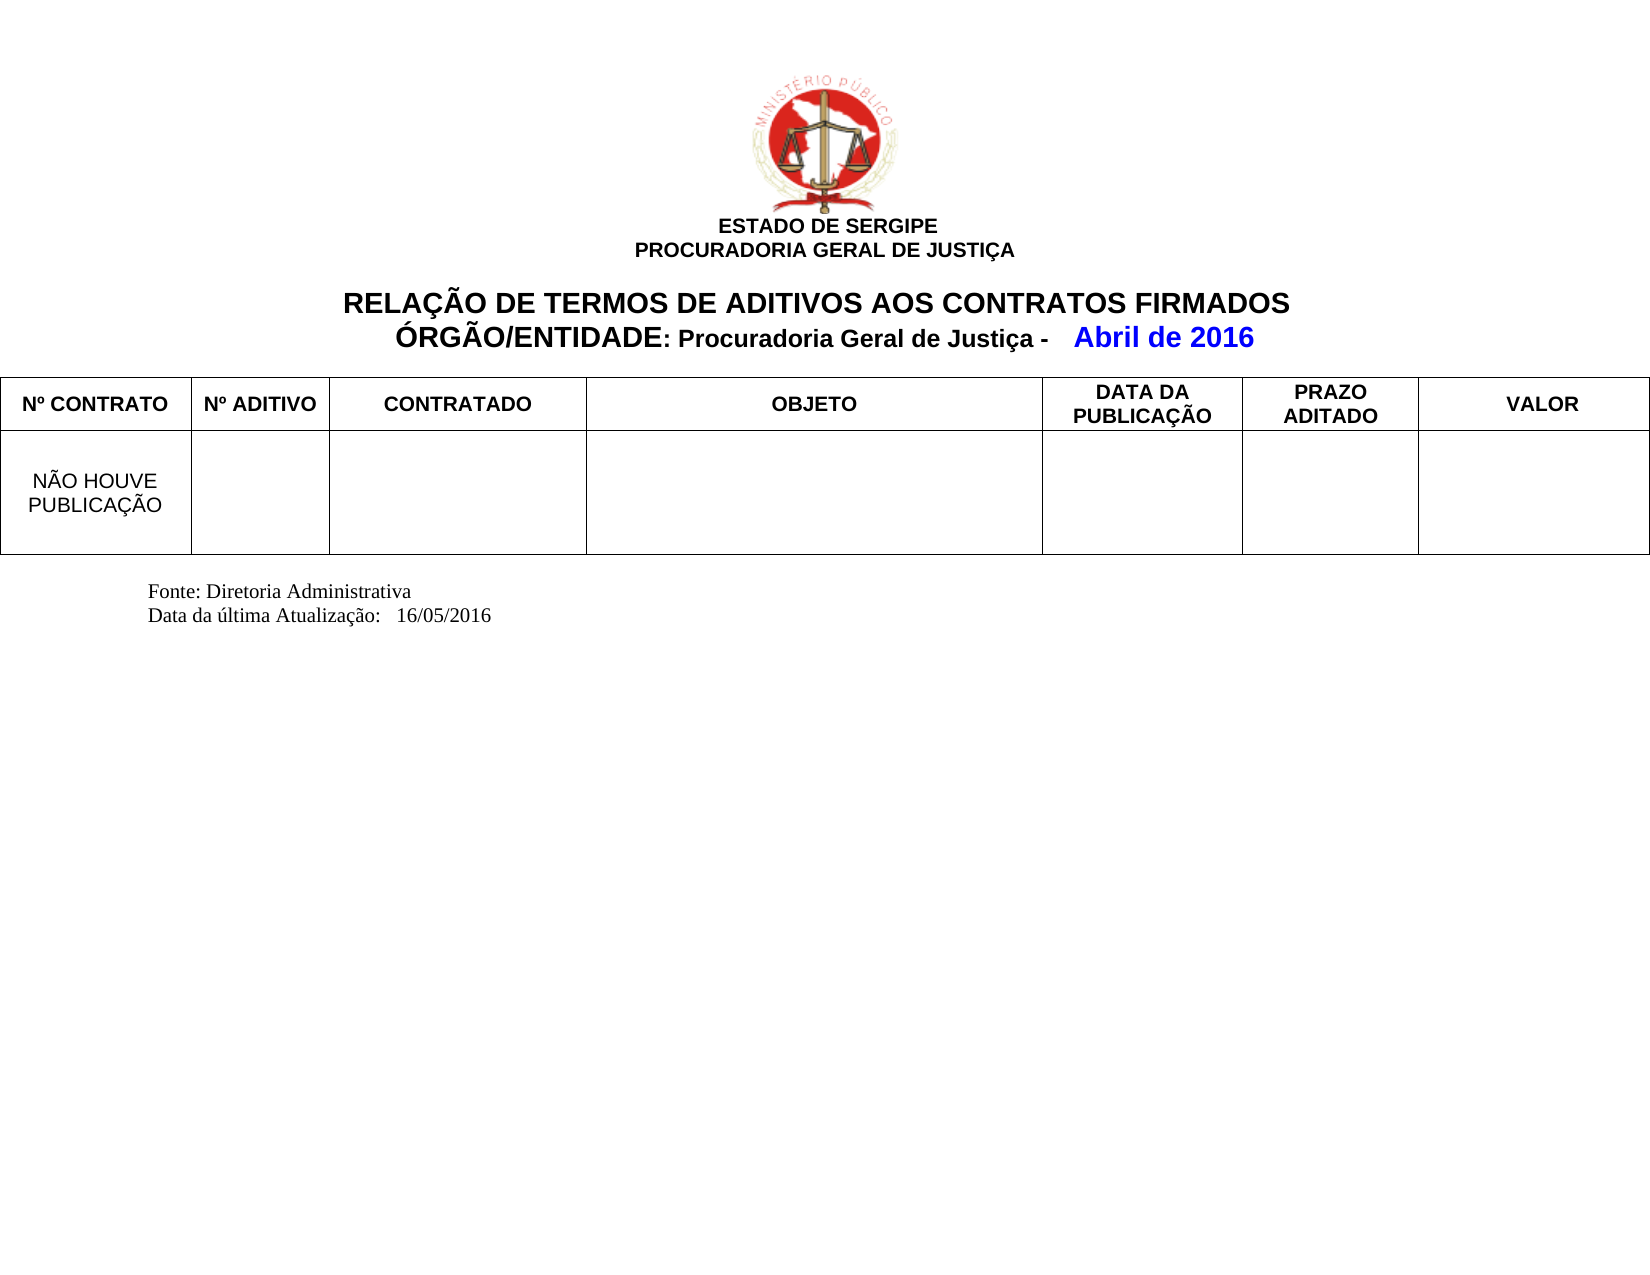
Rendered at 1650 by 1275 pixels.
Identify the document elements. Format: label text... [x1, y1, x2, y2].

text Data da última Atualização: 16/05/2016 [148, 603, 1502, 627]
table_header PRAZO ADITADO [1243, 378, 1418, 430]
table_cell [1243, 431, 1418, 553]
table_cell [192, 431, 329, 553]
table_cell [587, 431, 1042, 553]
text RELAÇÃO DE TERMOS DE ADITIVOS AOS CONTRATOS FIRMADOS [148, 286, 1502, 319]
table_header OBJETO [587, 378, 1042, 430]
text ÓRGÃO/ENTIDADE: Procuradoria Geral de Justiça - Abril de 2016 [148, 319, 1502, 353]
table_cell [1419, 431, 1649, 553]
table_header Nº CONTRATO [1, 378, 191, 430]
table_header Nº ADITIVO [192, 378, 329, 430]
table_header VALOR [1419, 378, 1649, 430]
table_header DATA DA PUBLICAÇÃO [1043, 378, 1242, 430]
table_cell NÃO HOUVE PUBLICAÇÃO [1, 431, 191, 553]
table_cell [330, 431, 586, 553]
text Fonte: Diretoria Administrativa [148, 579, 1502, 603]
table_header CONTRATADO [330, 378, 586, 430]
table_cell [1043, 431, 1242, 553]
